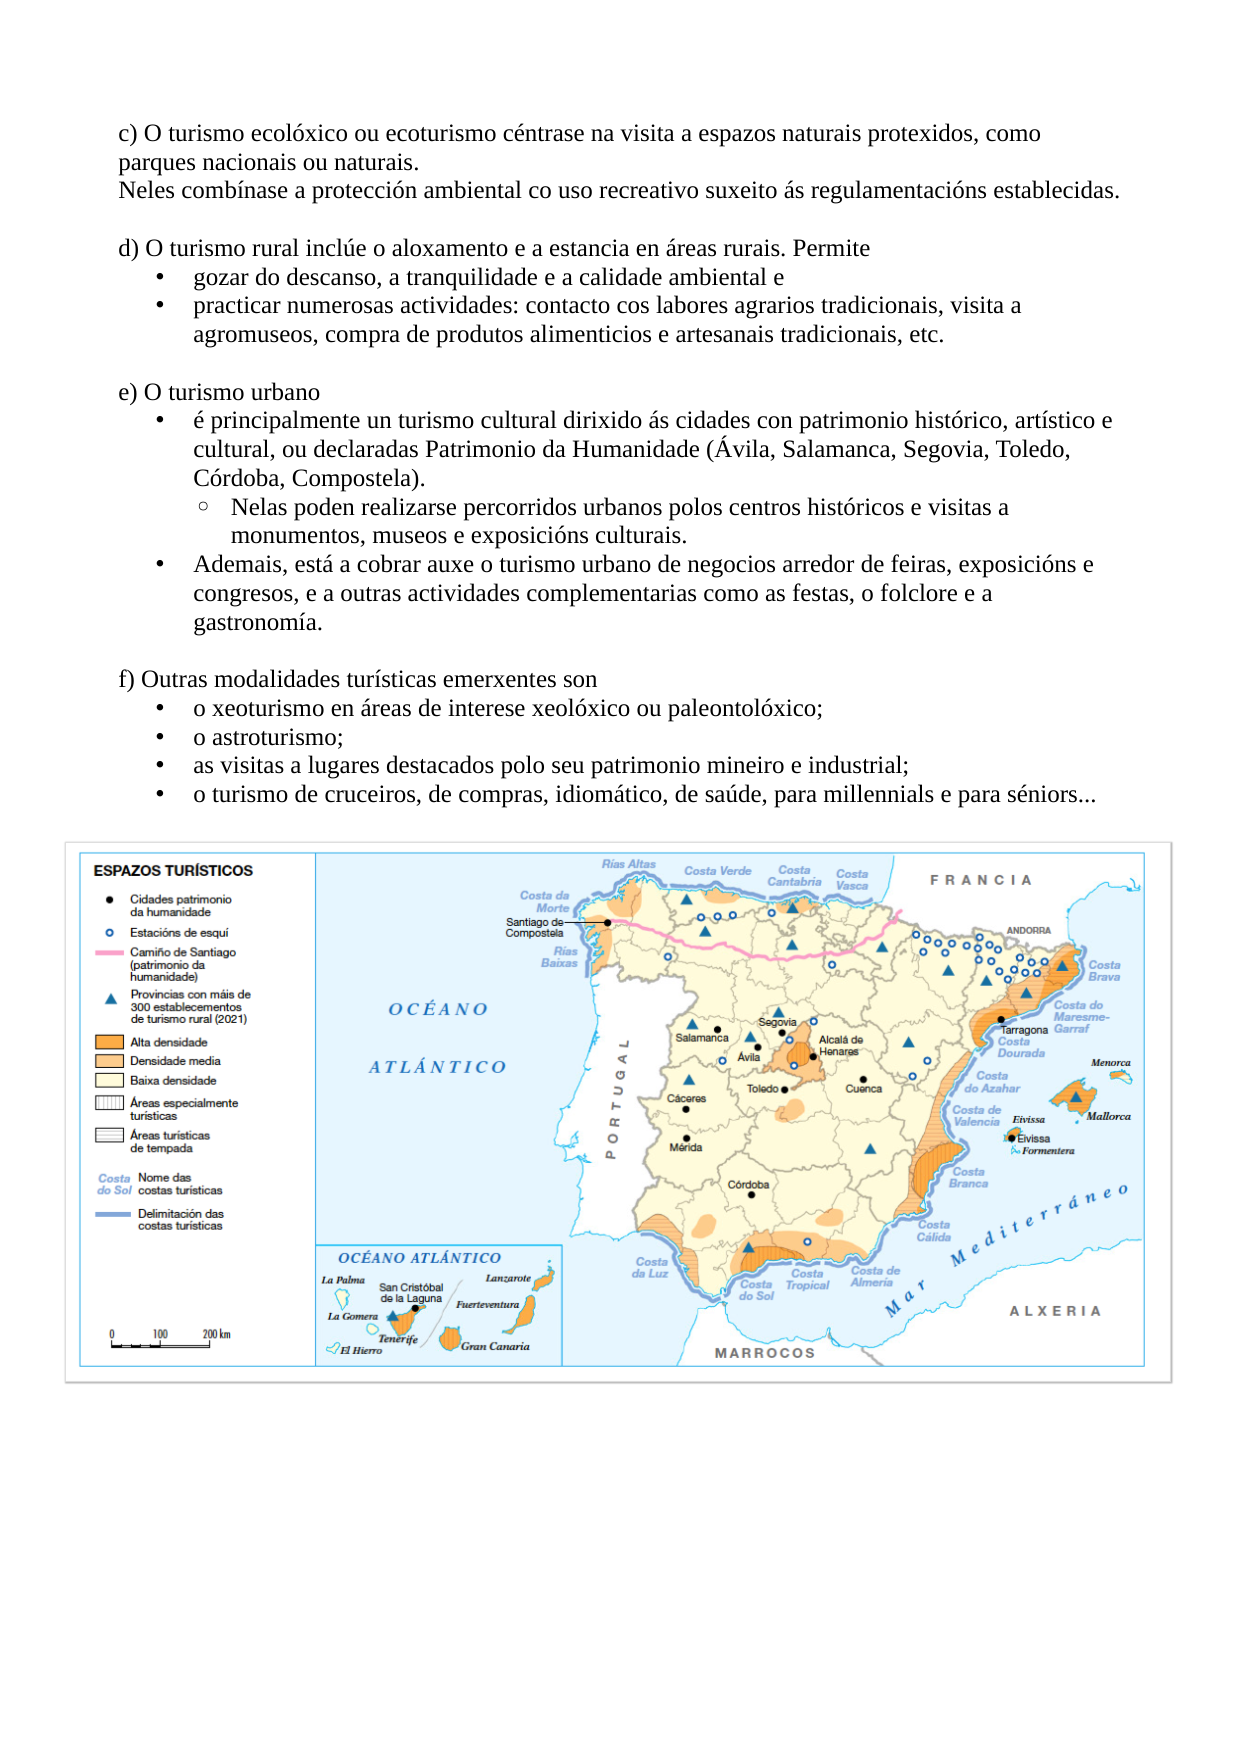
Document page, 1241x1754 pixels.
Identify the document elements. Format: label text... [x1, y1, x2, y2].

text f) Outras modalidades turísticas emerxentes son [118, 664, 1122, 693]
list o astroturismo; [156, 722, 1122, 751]
list Nelas poden realizarse percorridos urbanos polos centros históricos e visitas a monumentos, museos e exposicións culturais. [193, 492, 1122, 549]
picture [58, 836, 1180, 1391]
text e) O turismo urbano [118, 377, 1122, 406]
list practicar numerosas actividades: contacto cos labores agrarios tradicionais, visita a agromuseos, compra de produtos alimenticios e artesanais tradicionais, etc. [156, 291, 1122, 348]
text c) O turismo ecolóxico ou ecoturismo céntrase na visita a espazos naturais protexidos, como parques nacionais ou naturais. [118, 118, 1122, 176]
list Ademais, está a cobrar auxe o turismo urbano de negocios arredor de feiras, exposicións e congresos, e a outras actividades complementarias como as festas, o folclore e a gastronomía. [156, 549, 1122, 636]
text d) O turismo rural inclúe o aloxamento e a estancia en áreas rurais. Permite [118, 233, 1122, 262]
list gozar do descanso, a tranquilidade e a calidade ambiental e [156, 262, 1122, 291]
list é principalmente un turismo cultural dirixido ás cidades con patrimonio histórico, artístico e cultural, ou declaradas Patrimonio da Humanidade (Ávila, Salamanca, Segovia, Toledo, Córdoba, Compostela). [156, 406, 1122, 492]
list as visitas a lugares destacados polo seu patrimonio mineiro e industrial; [156, 751, 1122, 779]
list o turismo de cruceiros, de compras, idiomático, de saúde, para millennials e para séniors... [156, 779, 1122, 808]
list o xeoturismo en áreas de interese xeolóxico ou paleontolóxico; [156, 693, 1122, 722]
text Neles combínase a protección ambiental co uso recreativo suxeito ás regulamentacións establecidas. [118, 176, 1122, 204]
